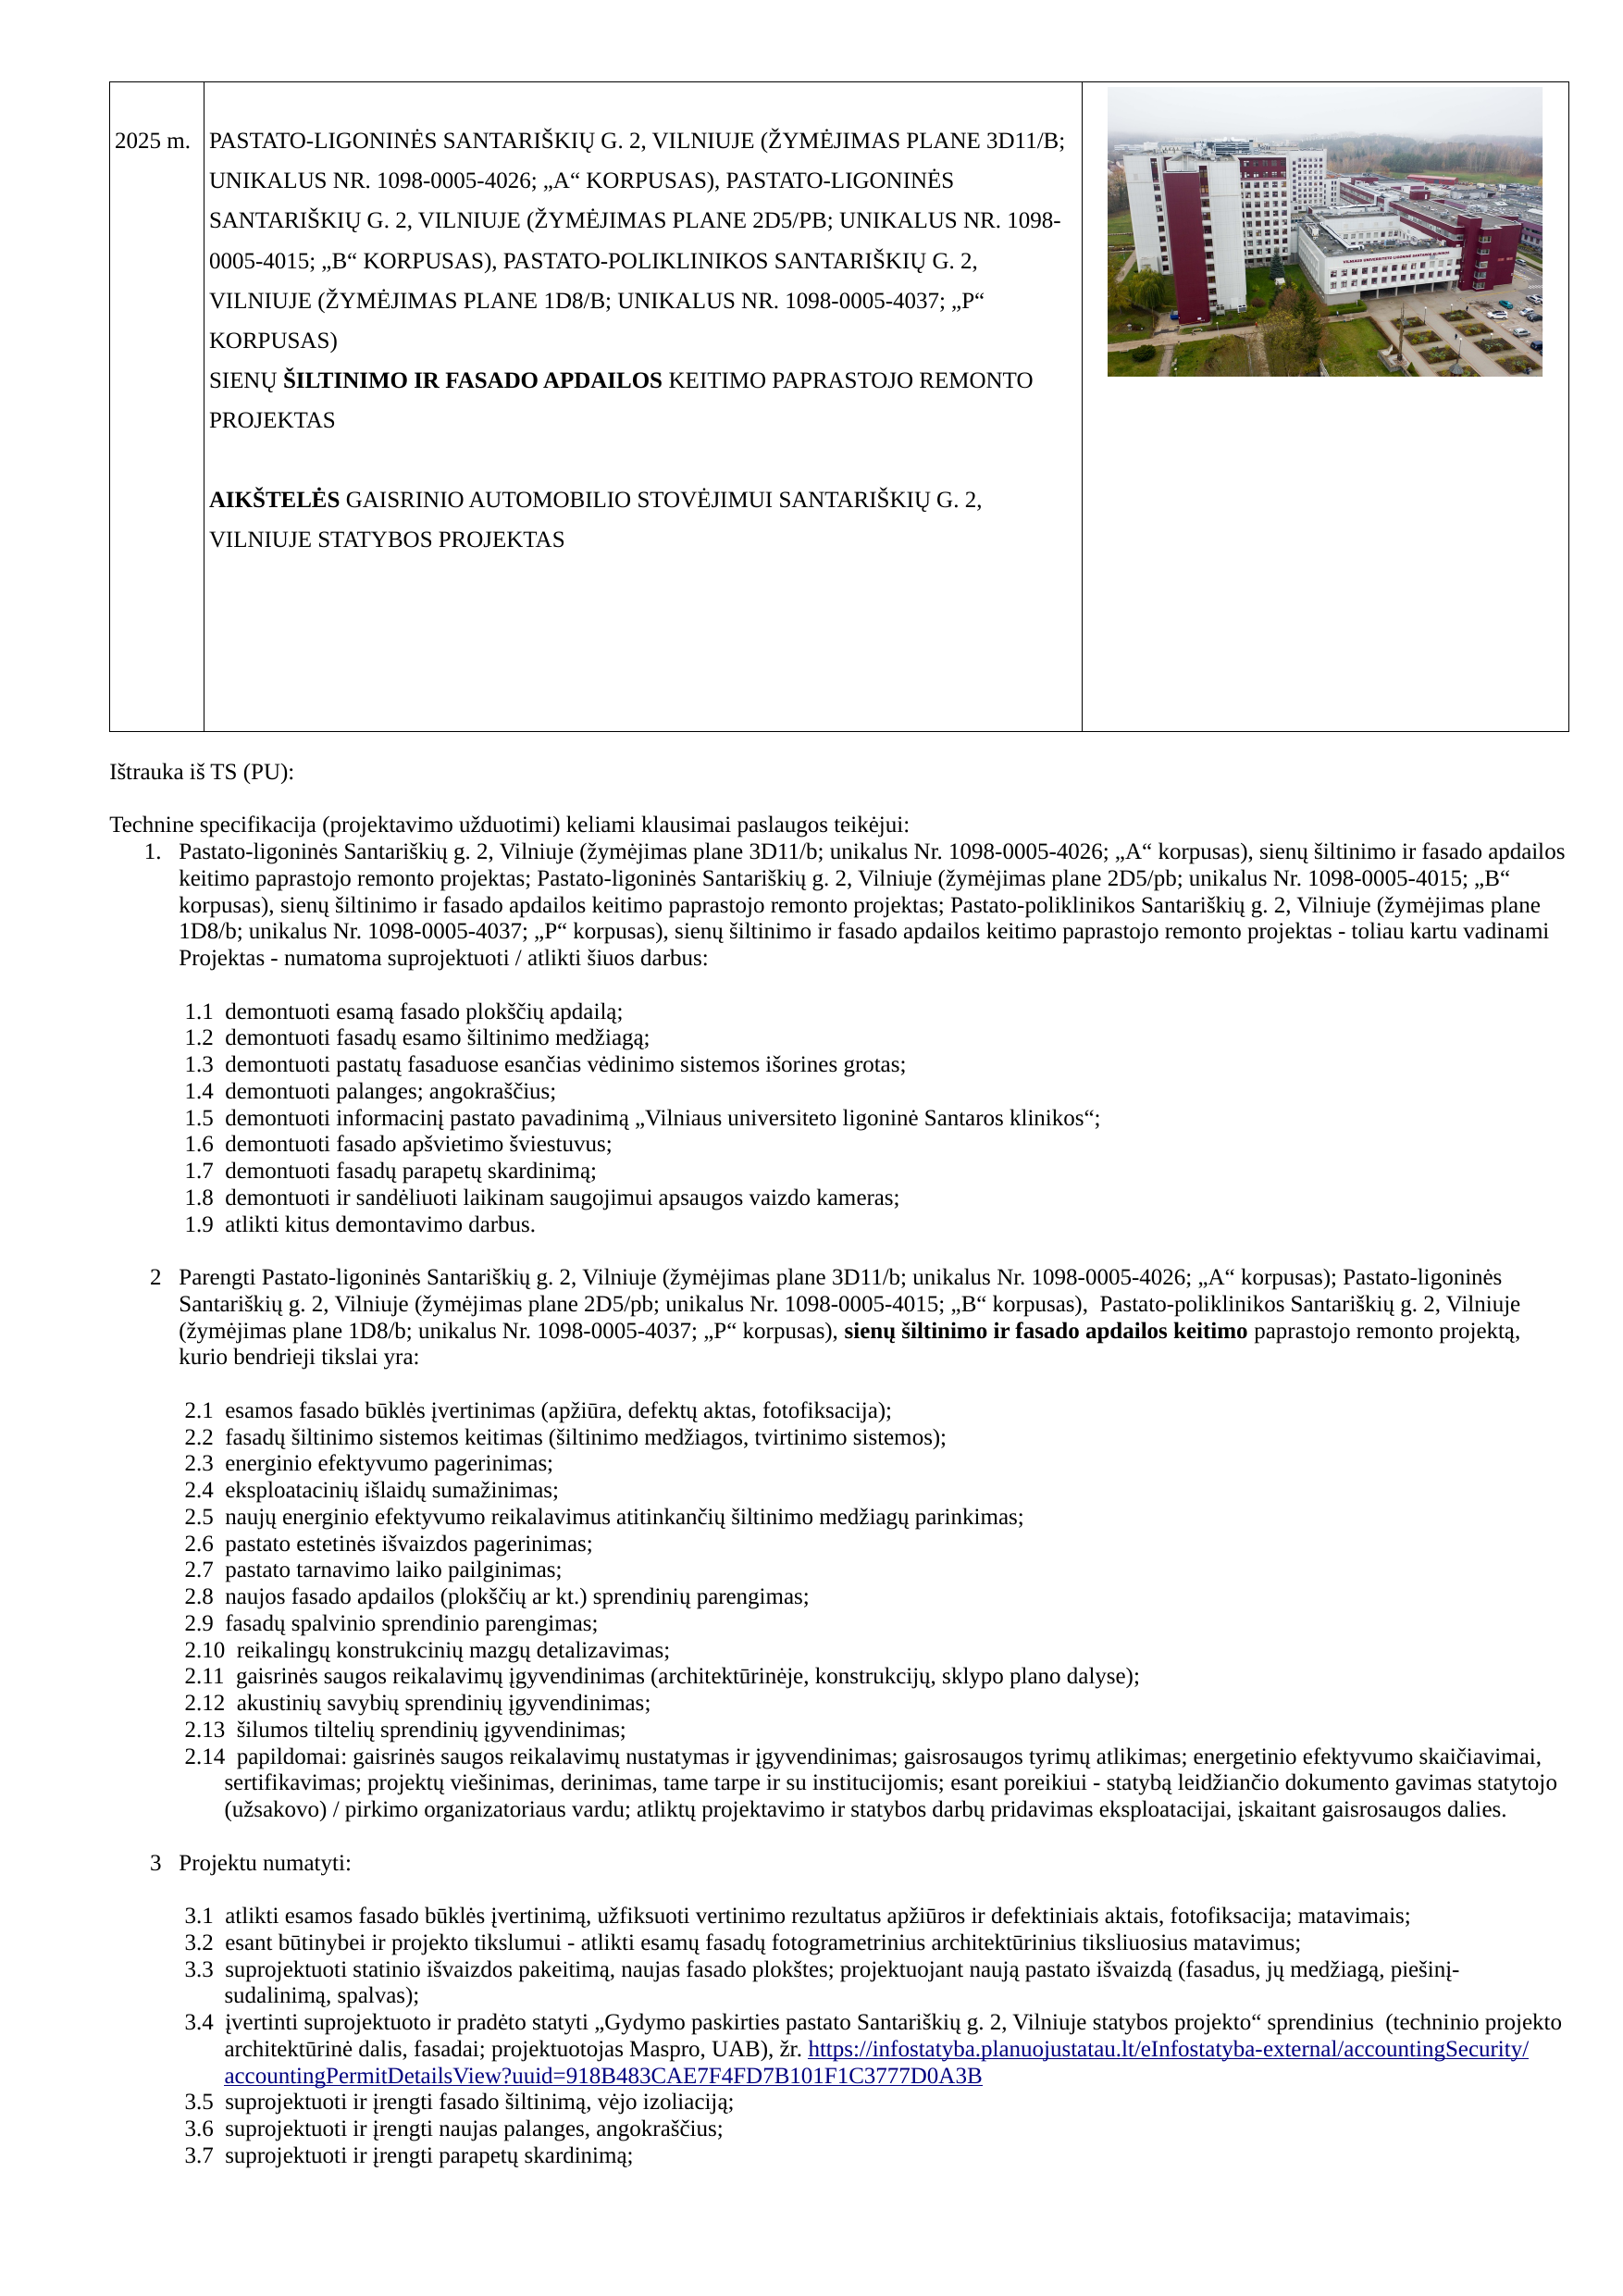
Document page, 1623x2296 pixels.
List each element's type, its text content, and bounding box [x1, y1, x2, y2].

list suprojektuoti ir įrengti naujas palanges, angokraščius; [179, 2115, 1568, 2141]
list akustinių savybių sprendinių įgyvendinimas; [179, 1689, 1568, 1716]
list demontuoti esamą fasado plokščių apdailą; [179, 998, 1568, 1024]
list pastato estetinės išvaizdos pagerinimas; [179, 1530, 1568, 1556]
list demontuoti fasadų esamo šiltinimo medžiagą; [179, 1024, 1568, 1050]
list suprojektuoti ir įrengti fasado šiltinimą, vėjo izoliaciją; [179, 2088, 1568, 2115]
text Ištrauka iš TS (PU): [109, 758, 1568, 785]
list naujų energinio efektyvumo reikalavimus atitinkančių šiltinimo medžiagų parinkimas; [179, 1503, 1568, 1530]
list pastato tarnavimo laiko pailginimas; [179, 1556, 1568, 1582]
list įvertinti suprojektuoto ir pradėto statyti „Gydymo paskirties pastato Santariškių g. 2, Vilniuje statybos projekto“ sprendinius (techninio projekto architektūrinė dalis, fasadai; projektuotojas Maspro, UAB), žr. https://infostatyba.planuojustatau.lt/eInfostatyba-external/accountingSecurity/accountingPermitDetailsView?uuid=918B483CAE7F4FD7B101F1C3777D0A3B [179, 2008, 1568, 2088]
text Technine specifikacija (projektavimo užduotimi) keliami klausimai paslaugos teikėjui: [109, 811, 1568, 838]
list demontuoti informacinį pastato pavadinimą „Vilniaus universiteto ligoninė Santaros klinikos“; [179, 1104, 1568, 1130]
list fasadų spalvinio sprendinio parengimas; [179, 1609, 1568, 1636]
list Parengti Pastato-ligoninės Santariškių g. 2, Vilniuje (žymėjimas plane 3D11/b; unikalus Nr. 1098-0005-4026; „A“ korpusas); Pastato-ligoninės Santariškių g. 2, Vilniuje (žymėjimas plane 2D5/pb; unikalus Nr. 1098-0005-4015; „B“ korpusas), Pastato-poliklinikos Santariškių g. 2, Vilniuje (žymėjimas plane 1D8/b; unikalus Nr. 1098-0005-4037; „P“ korpusas), sienų šiltinimo ir fasado apdailos keitimo paprastojo remonto projektą, kurio bendrieji tikslai yra: [144, 1263, 1568, 1370]
table_header Pastato-ligoninės Santariškių g. 2, Vilniuje (žymėjimas plane 3D11/b; unikalus Nr. 1098-0005-4026; „A“ korpusas), pastato-ligoninės Santariškių g. 2, Vilniuje (žymėjimas plane 2D5/pb; unikalus Nr. 1098-0005-4015; „B“ korpusas), pastato-poliklinikos Santariškių g. 2, Vilniuje (žymėjimas plane 1D8/b; unikalus Nr. 1098-0005-4037; „P“ korpusas) sienų šiltinimo ir fasado apdailos keitimo paprastojo remonto projektas AIKŠTELĖS GAISRINIO AUTOMOBILIO STOVĖJIMUI SANTARIŠKIŲ G. 2, VILNIUJE STATYBOS PROJEKTAS [204, 82, 1082, 731]
list atlikti kitus demontavimo darbus. [179, 1210, 1568, 1236]
list demontuoti pastatų fasaduose esančias vėdinimo sistemos išorines grotas; [179, 1050, 1568, 1077]
table_header 2025 m. [110, 82, 204, 731]
list demontuoti fasado apšvietimo šviestuvus; [179, 1130, 1568, 1157]
list reikalingų konstrukcinių mazgų detalizavimas; [179, 1636, 1568, 1662]
list fasadų šiltinimo sistemos keitimas (šiltinimo medžiagos, tvirtinimo sistemos); [179, 1423, 1568, 1449]
list šilumos tiltelių sprendinių įgyvendinimas; [179, 1716, 1568, 1743]
table_header [1083, 82, 1568, 731]
list esant būtinybei ir projekto tikslumui - atlikti esamų fasadų fotogrametrinius architektūrinius tiksliuosius matavimus; [179, 1929, 1568, 1955]
list eksploatacinių išlaidų sumažinimas; [179, 1476, 1568, 1503]
list papildomai: gaisrinės saugos reikalavimų nustatymas ir įgyvendinimas; gaisrosaugos tyrimų atlikimas; energetinio efektyvumo skaičiavimai, sertifikavimas; projektų viešinimas, derinimas, tame tarpe ir su institucijomis; esant poreikiui - statybą leidžiančio dokumento gavimas statytojo (užsakovo) / pirkimo organizatoriaus vardu; atliktų projektavimo ir statybos darbų pridavimas eksploatacijai, įskaitant gaisrosaugos dalies. [179, 1743, 1568, 1822]
list demontuoti ir sandėliuoti laikinam saugojimui apsaugos vaizdo kameras; [179, 1184, 1568, 1210]
list esamos fasado būklės įvertinimas (apžiūra, defektų aktas, fotofiksacija); [179, 1396, 1568, 1423]
list suprojektuoti statinio išvaizdos pakeitimą, naujas fasado plokštes; projektuojant naują pastato išvaizdą (fasadus, jų medžiagą, piešinį- sudalinimą, spalvas); [179, 1955, 1568, 2008]
list demontuoti fasadų parapetų skardinimą; [179, 1157, 1568, 1184]
list atlikti esamos fasado būklės įvertinimą, užfiksuoti vertinimo rezultatus apžiūros ir defektiniais aktais, fotofiksacija; matavimais; [179, 1902, 1568, 1929]
list naujos fasado apdailos (plokščių ar kt.) sprendinių parengimas; [179, 1582, 1568, 1609]
list demontuoti palanges; angokraščius; [179, 1077, 1568, 1104]
list Pastato-ligoninės Santariškių g. 2, Vilniuje (žymėjimas plane 3D11/b; unikalus Nr. 1098-0005-4026; „A“ korpusas), sienų šiltinimo ir fasado apdailos keitimo paprastojo remonto projektas; Pastato-ligoninės Santariškių g. 2, Vilniuje (žymėjimas plane 2D5/pb; unikalus Nr. 1098-0005-4015; „B“ korpusas), sienų šiltinimo ir fasado apdailos keitimo paprastojo remonto projektas; Pastato-poliklinikos Santariškių g. 2, Vilniuje (žymėjimas plane 1D8/b; unikalus Nr. 1098-0005-4037; „P“ korpusas), sienų šiltinimo ir fasado apdailos keitimo paprastojo remonto projektas - toliau kartu vadinami Projektas - numatoma suprojektuoti / atlikti šiuos darbus: [144, 838, 1568, 971]
list gaisrinės saugos reikalavimų įgyvendinimas (architektūrinėje, konstrukcijų, sklypo plano dalyse); [179, 1662, 1568, 1689]
list suprojektuoti ir įrengti parapetų skardinimą; [179, 2141, 1568, 2168]
list energinio efektyvumo pagerinimas; [179, 1449, 1568, 1476]
list Projektu numatyti: [144, 1849, 1568, 1875]
